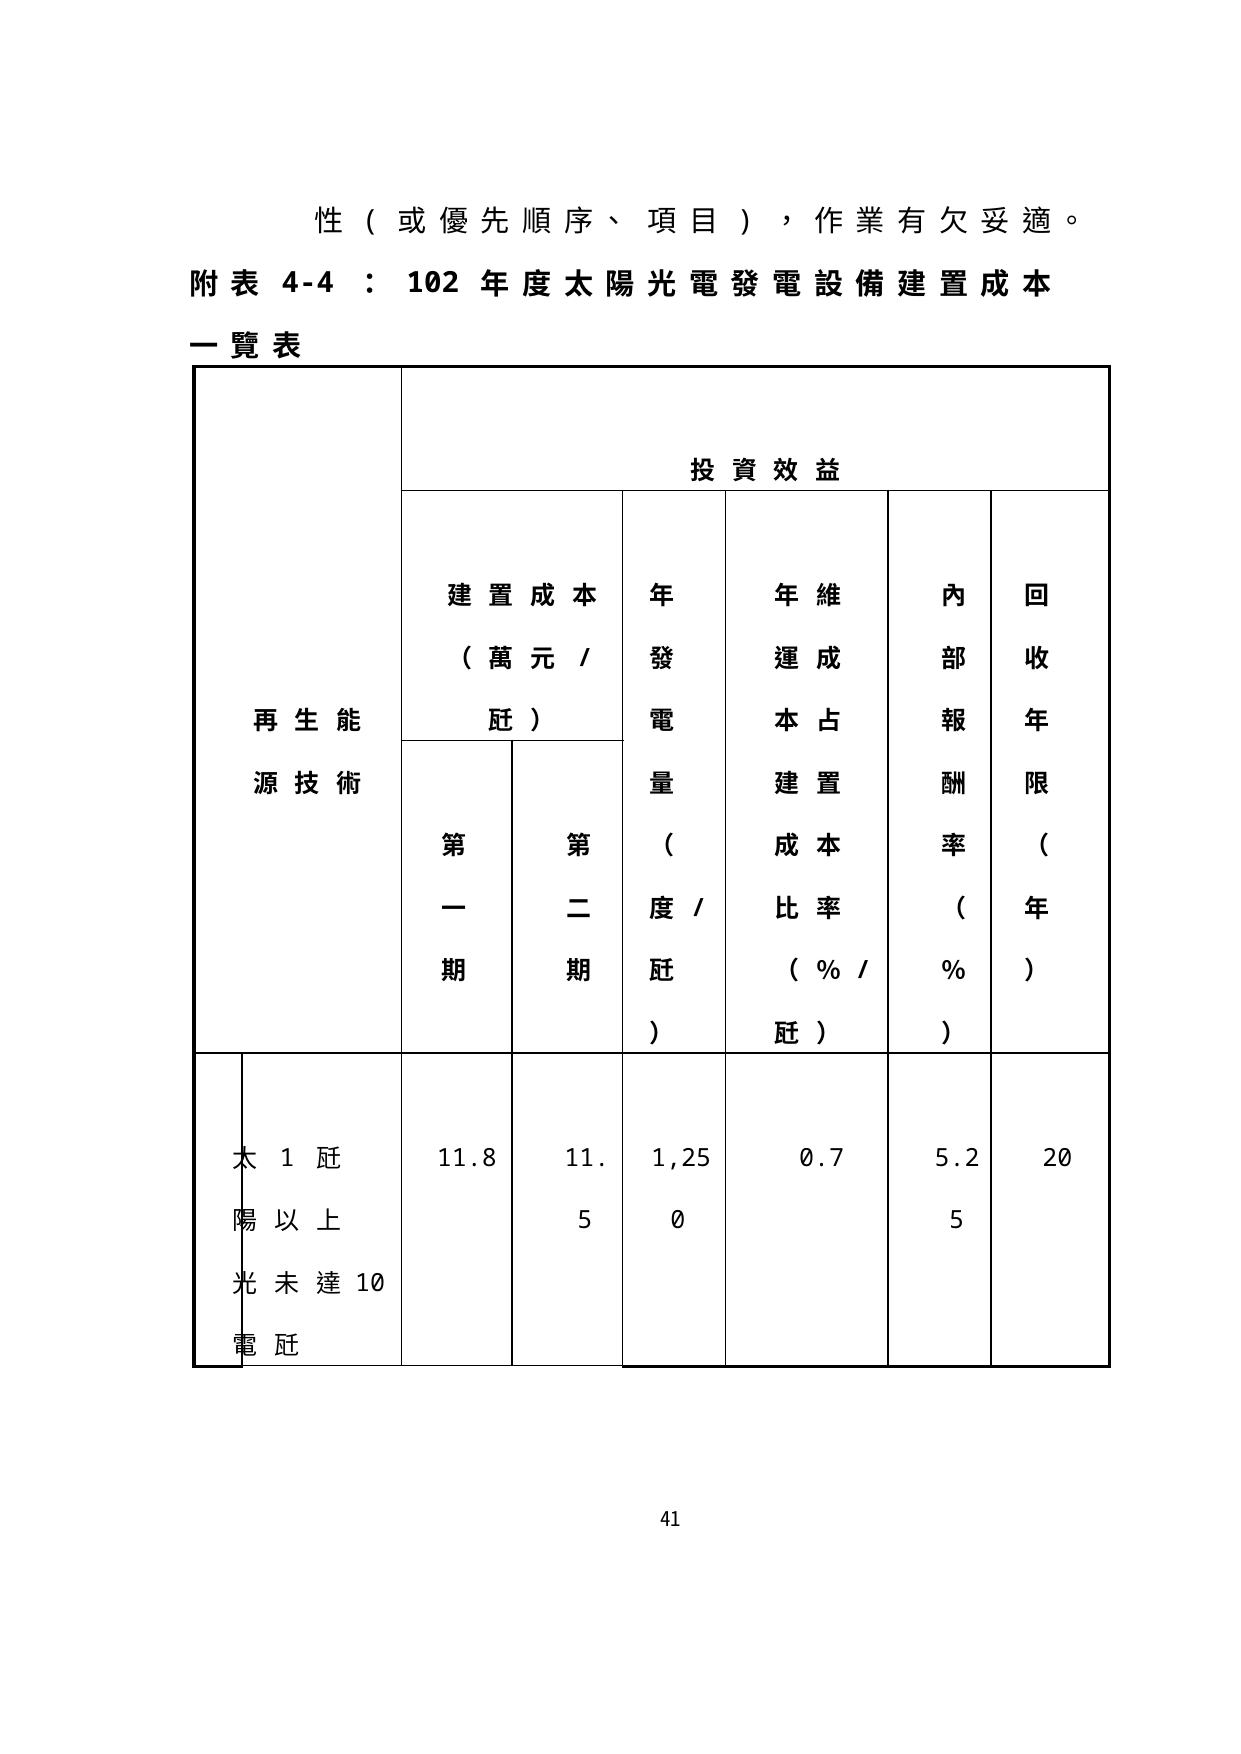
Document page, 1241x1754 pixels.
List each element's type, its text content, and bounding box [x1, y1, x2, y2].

table_cell 太陽光電 [196, 1054, 241, 1365]
table_cell 0.7 [726, 1054, 887, 1365]
table_cell 建置成本 （萬元/瓩） [402, 491, 622, 740]
text 成本效益宜審慎評估，以避免浮濫補貼：國際間目前僅丹麥、德國、日本、西班牙、印度及美國6個國家即占全球風力發電及太陽光電裝置80％之市場，而此6國能夠順利推動再生能源之發展，憑藉的並非優厚天然資源條件，而是有效之成本補貼政策與明確再生能源發展目標；惟由附表4-4可知，目前中小型太陽光電系統平均每瓩成本逾10萬元（初期設置成本更高達25萬元），比陸域風力（10瓩以上，每瓩5萬元上下）、生質能、地熱等設置成本高出許多（如附表4-5），發電成本偏高，而經濟部卻仍不計成本大力推動，顯示政府不重視成本觀念，亦未能從成本效用觀點檢視綠色能源躉購計畫之適當性與急迫性(或優先順序、項目)，作業有欠妥適。 [271, 177, 1058, 240]
text 附表4-4：102年度太陽光電發電設備建置成本一覽表 [183, 240, 1058, 365]
table_cell 11.8 [402, 1054, 511, 1365]
table_cell 第一期 [402, 741, 511, 1052]
table_cell 5.25 [889, 1054, 990, 1365]
table_cell 1,250 [623, 1054, 725, 1365]
table_cell 20 [992, 1054, 1108, 1365]
table_cell 內部報酬率（％） [889, 491, 990, 1052]
table_cell 回收年限（年） [992, 491, 1108, 1052]
table_cell 年維運成本占建置成本比率（％/瓩） [726, 491, 887, 1052]
table_cell 第二期 [513, 741, 622, 1052]
table_header 再生能源技術 [196, 368, 401, 1052]
table_cell 年發電量（度/瓩） [623, 491, 725, 1052]
table_header 投資效益 [402, 368, 1108, 490]
table_cell 11.5 [513, 1054, 622, 1365]
table_cell 1瓩以上未達10瓩 [243, 1054, 401, 1365]
